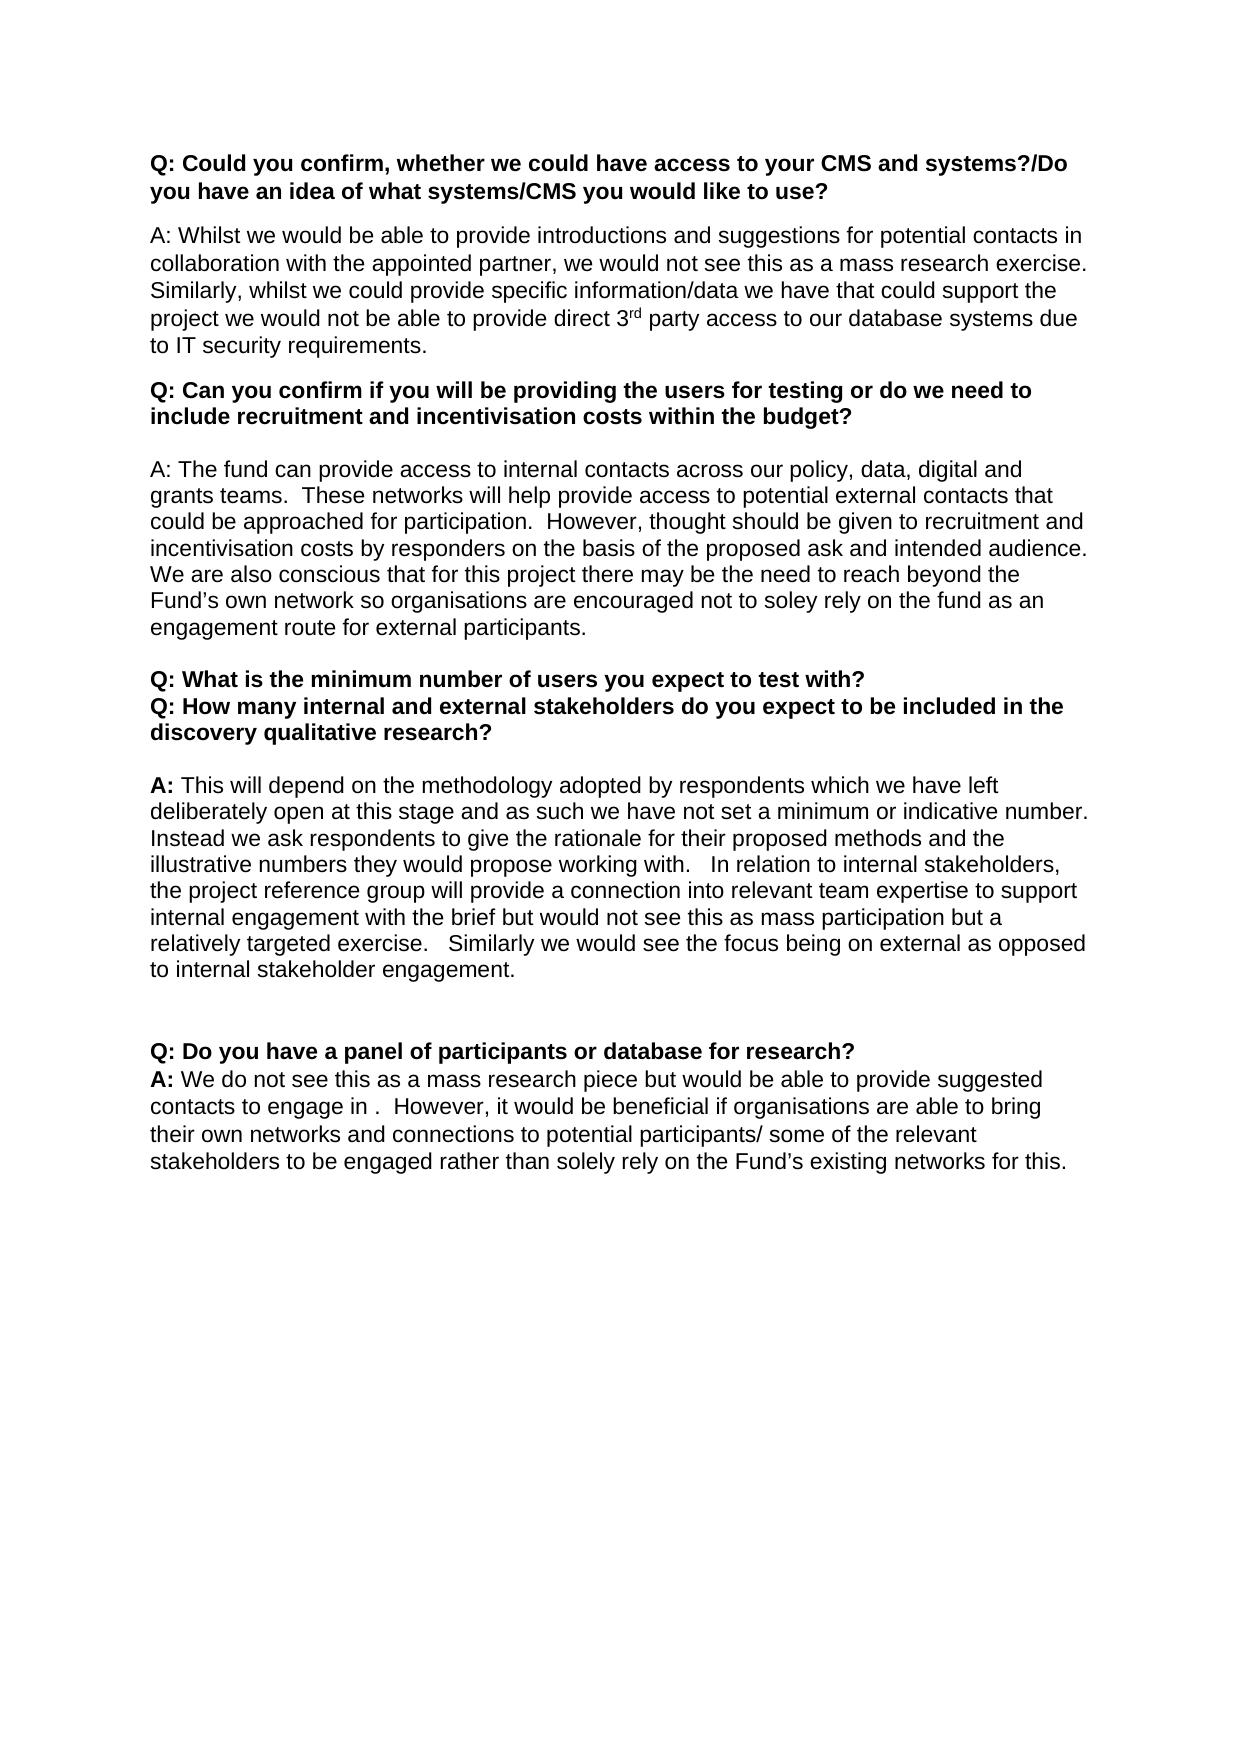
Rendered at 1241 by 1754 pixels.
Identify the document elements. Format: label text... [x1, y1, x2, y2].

text Q: Do you have a panel of participants or database for research? [150, 1038, 1090, 1064]
text A: The fund can provide access to internal contacts across our policy, data, digital and grants teams. These networks will help provide access to potential external contacts that could be approached for participation. However, thought should be given to recruitment and incentivisation costs by responders on the basis of the proposed ask and intended audience. We are also conscious that for this project there may be the need to reach beyond the Fund’s own network so organisations are encouraged not to soley rely on the fund as an engagement route for external participants. [150, 456, 1090, 640]
text A: We do not see this as a mass research piece but would be able to provide suggested contacts to engage in . However, it would be beneficial if organisations are able to bring their own networks and connections to potential participants/ some of the relevant stakeholders to be engaged rather than solely rely on the Fund’s existing networks for this. [150, 1066, 1090, 1175]
text Q: Could you confirm, whether we could have access to your CMS and systems?/Do you have an idea of what systems/CMS you would like to use? [150, 150, 1090, 204]
text A: Whilst we would be able to provide introductions and suggestions for potential contacts in collaboration with the appointed partner, we would not see this as a mass research exercise. Similarly, whilst we could provide specific information/data we have that could support the project we would not be able to provide direct 3rd party access to our database systems due to IT security requirements. [150, 222, 1090, 359]
text Q: What is the minimum number of users you expect to test with? [150, 666, 1090, 693]
text A: This will depend on the methodology adopted by respondents which we have left deliberately open at this stage and as such we have not set a minimum or indicative number. Instead we ask respondents to give the rationale for their proposed methods and the illustrative numbers they would propose working with. In relation to internal stakeholders, the project reference group will provide a connection into relevant team expertise to support internal engagement with the brief but would not see this as mass participation but a relatively targeted exercise. Similarly we would see the focus being on external as opposed to internal stakeholder engagement. [150, 772, 1090, 983]
text Q: Can you confirm if you will be providing the users for testing or do we need to include recruitment and incentivisation costs within the budget? [150, 377, 1090, 429]
text Q: How many internal and external stakeholders do you expect to be included in the discovery qualitative research? [150, 693, 1090, 746]
